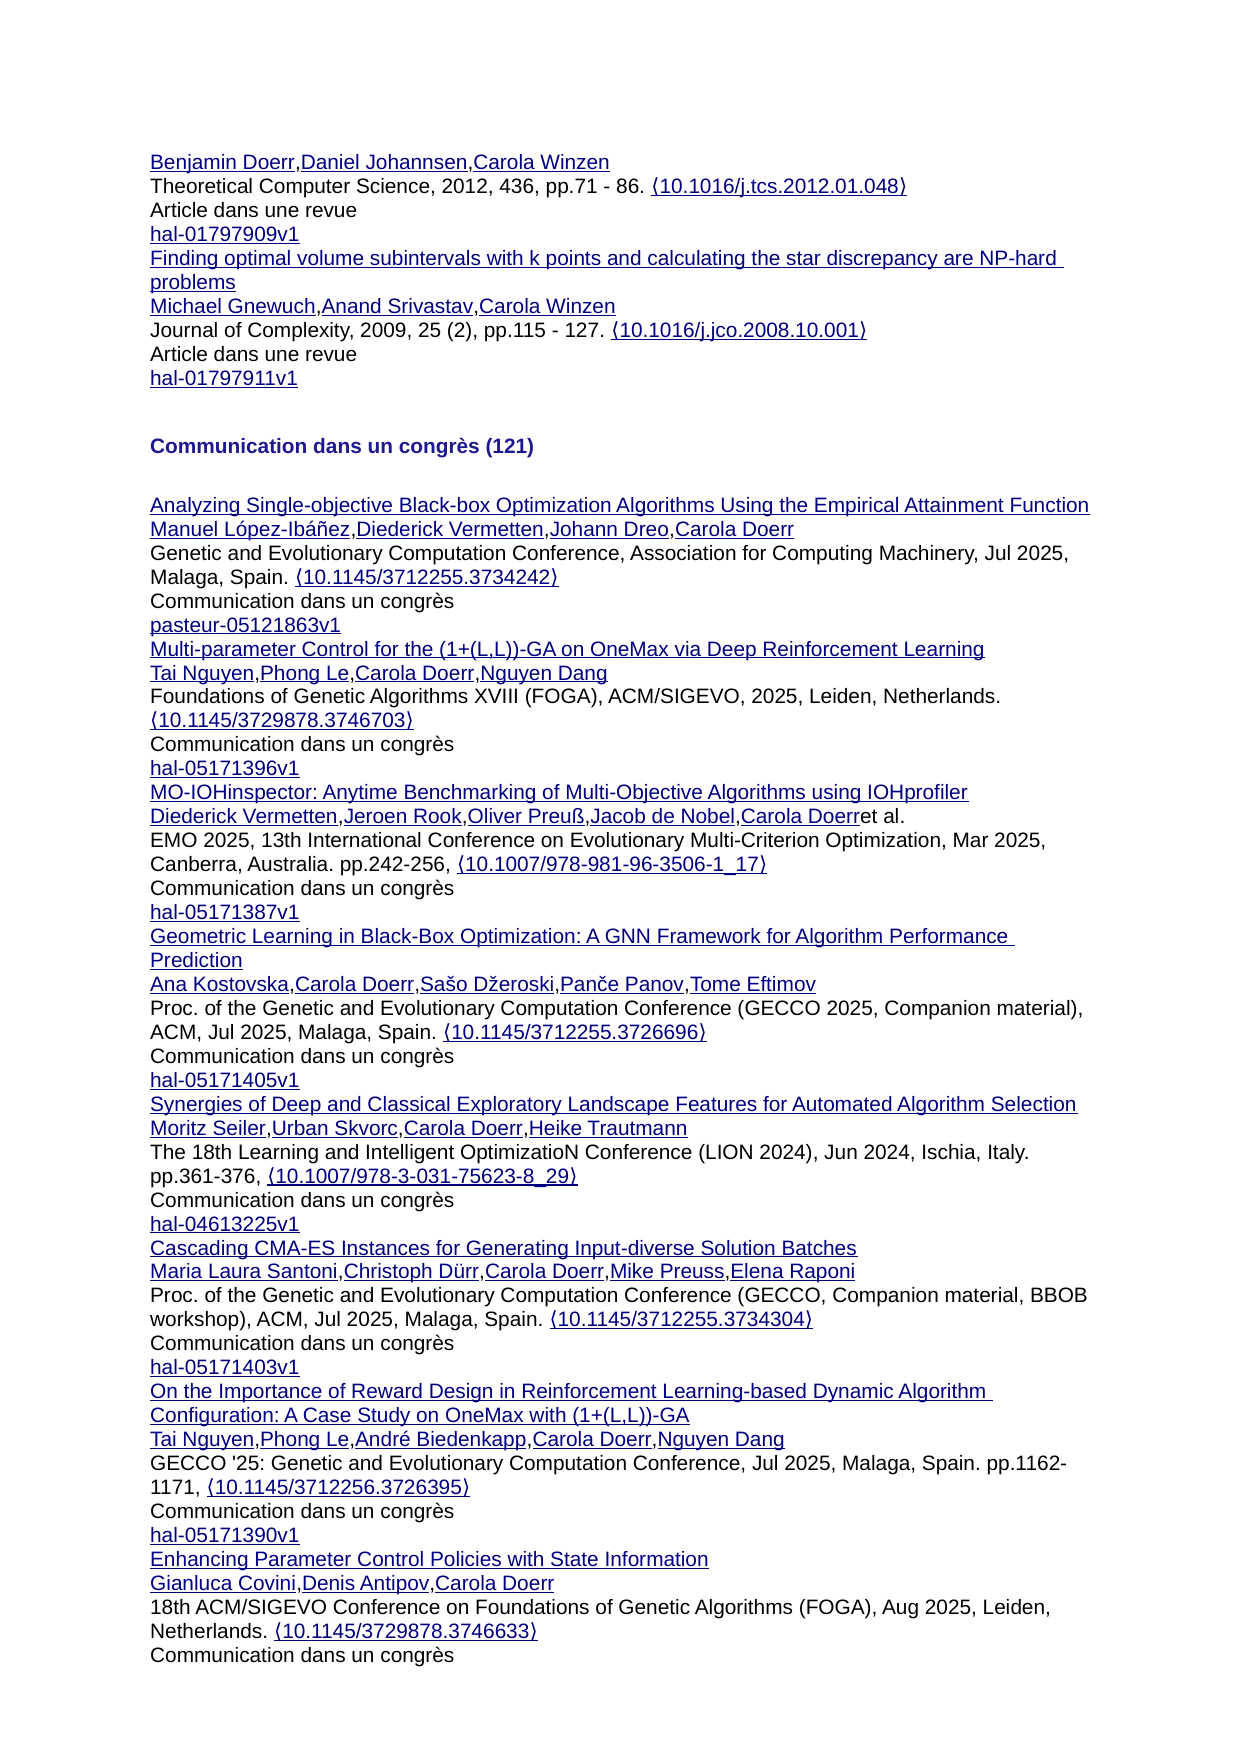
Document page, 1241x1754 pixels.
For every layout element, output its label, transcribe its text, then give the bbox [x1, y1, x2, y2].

table_cell Multi-parameter Control for the (1+(L,L))-GA on OneMax via Deep Reinforcement Learning Tai Nguyen,Phong Le,Carola Doerr,Nguyen Dang Foundations of Genetic Algorithms XVIII (FOGA), ACM/SIGEVO, 2025, Leiden, Netherlands. ⟨10.1145/3729878.3746703⟩ Communication dans un congrès hal-05171396v1 [150, 636, 1090, 780]
table_header Analyzing Single-objective Black-box Optimization Algorithms Using the Empirical Attainment Function [150, 493, 1090, 514]
table_cell Cascading CMA-ES Instances for Generating Input-diverse Solution Batches Maria Laura Santoni,Christoph Dürr,Carola Doerr,Mike Preuss,Elena Raponi Proc. of the Genetic and Evolutionary Computation Conference (GECCO, Companion material, BBOB workshop), ACM, Jul 2025, Malaga, Spain. ⟨10.1145/3712255.3734304⟩ Communication dans un congrès hal-05171403v1 [150, 1235, 1090, 1379]
table_cell Benjamin Doerr,Daniel Johannsen,Carola Winzen Theoretical Computer Science, 2012, 436, pp.71 - 86. ⟨10.1016/j.tcs.2012.01.048⟩ Article dans une revue hal-01797909v1 [150, 150, 1090, 246]
table_header Manuel López-Ibáñez,Diederick Vermetten,Johann Dreo,Carola Doerr Genetic and Evolutionary Computation Conference, Association for Computing Machinery, Jul 2025, Malaga, Spain. ⟨10.1145/3712255.3734242⟩ Communication dans un congrès pasteur-05121863v1 [150, 515, 1090, 636]
table_cell Geometric Learning in Black-Box Optimization: A GNN Framework for Algorithm Performance Prediction Ana Kostovska,Carola Doerr,Sašo Džeroski,Panče Panov,Tome Eftimov Proc. of the Genetic and Evolutionary Computation Conference (GECCO 2025, Companion material), ACM, Jul 2025, Malaga, Spain. ⟨10.1145/3712255.3726696⟩ Communication dans un congrès hal-05171405v1 [150, 924, 1090, 1092]
table_cell On the Importance of Reward Design in Reinforcement Learning-based Dynamic Algorithm Configuration: A Case Study on OneMax with (1+(L,L))-GA Tai Nguyen,Phong Le,André Biedenkapp,Carola Doerr,Nguyen Dang GECCO '25: Genetic and Evolutionary Computation Conference, Jul 2025, Malaga, Spain. pp.1162-1171, ⟨10.1145/3712256.3726395⟩ Communication dans un congrès hal-05171390v1 [150, 1379, 1090, 1547]
table_cell MO-IOHinspector: Anytime Benchmarking of Multi-Objective Algorithms using IOHprofiler Diederick Vermetten,Jeroen Rook,Oliver Preuß,Jacob de Nobel,Carola Doerret al. EMO 2025, 13th International Conference on Evolutionary Multi-Criterion Optimization, Mar 2025, Canberra, Australia. pp.242-256, ⟨10.1007/978-981-96-3506-1_17⟩ Communication dans un congrès hal-05171387v1 [150, 780, 1090, 924]
table_cell Enhancing Parameter Control Policies with State Information Gianluca Covini,Denis Antipov,Carola Doerr 18th ACM/SIGEVO Conference on Foundations of Genetic Algorithms (FOGA), Aug 2025, Leiden, Netherlands. ⟨10.1145/3729878.3746633⟩ Communication dans un congrès [150, 1547, 1090, 1667]
subtitle Communication dans un congrès (121) [150, 434, 1090, 458]
table_cell Finding optimal volume subintervals with k points and calculating the star discrepancy are NP-hard problems Michael Gnewuch,Anand Srivastav,Carola Winzen Journal of Complexity, 2009, 25 (2), pp.115 - 127. ⟨10.1016/j.jco.2008.10.001⟩ Article dans une revue hal-01797911v1 [150, 246, 1090, 389]
table_cell Synergies of Deep and Classical Exploratory Landscape Features for Automated Algorithm Selection Moritz Seiler,Urban Skvorc,Carola Doerr,Heike Trautmann The 18th Learning and Intelligent OptimizatioN Conference (LION 2024), Jun 2024, Ischia, Italy. pp.361-376, ⟨10.1007/978-3-031-75623-8_29⟩ Communication dans un congrès hal-04613225v1 [150, 1092, 1090, 1235]
